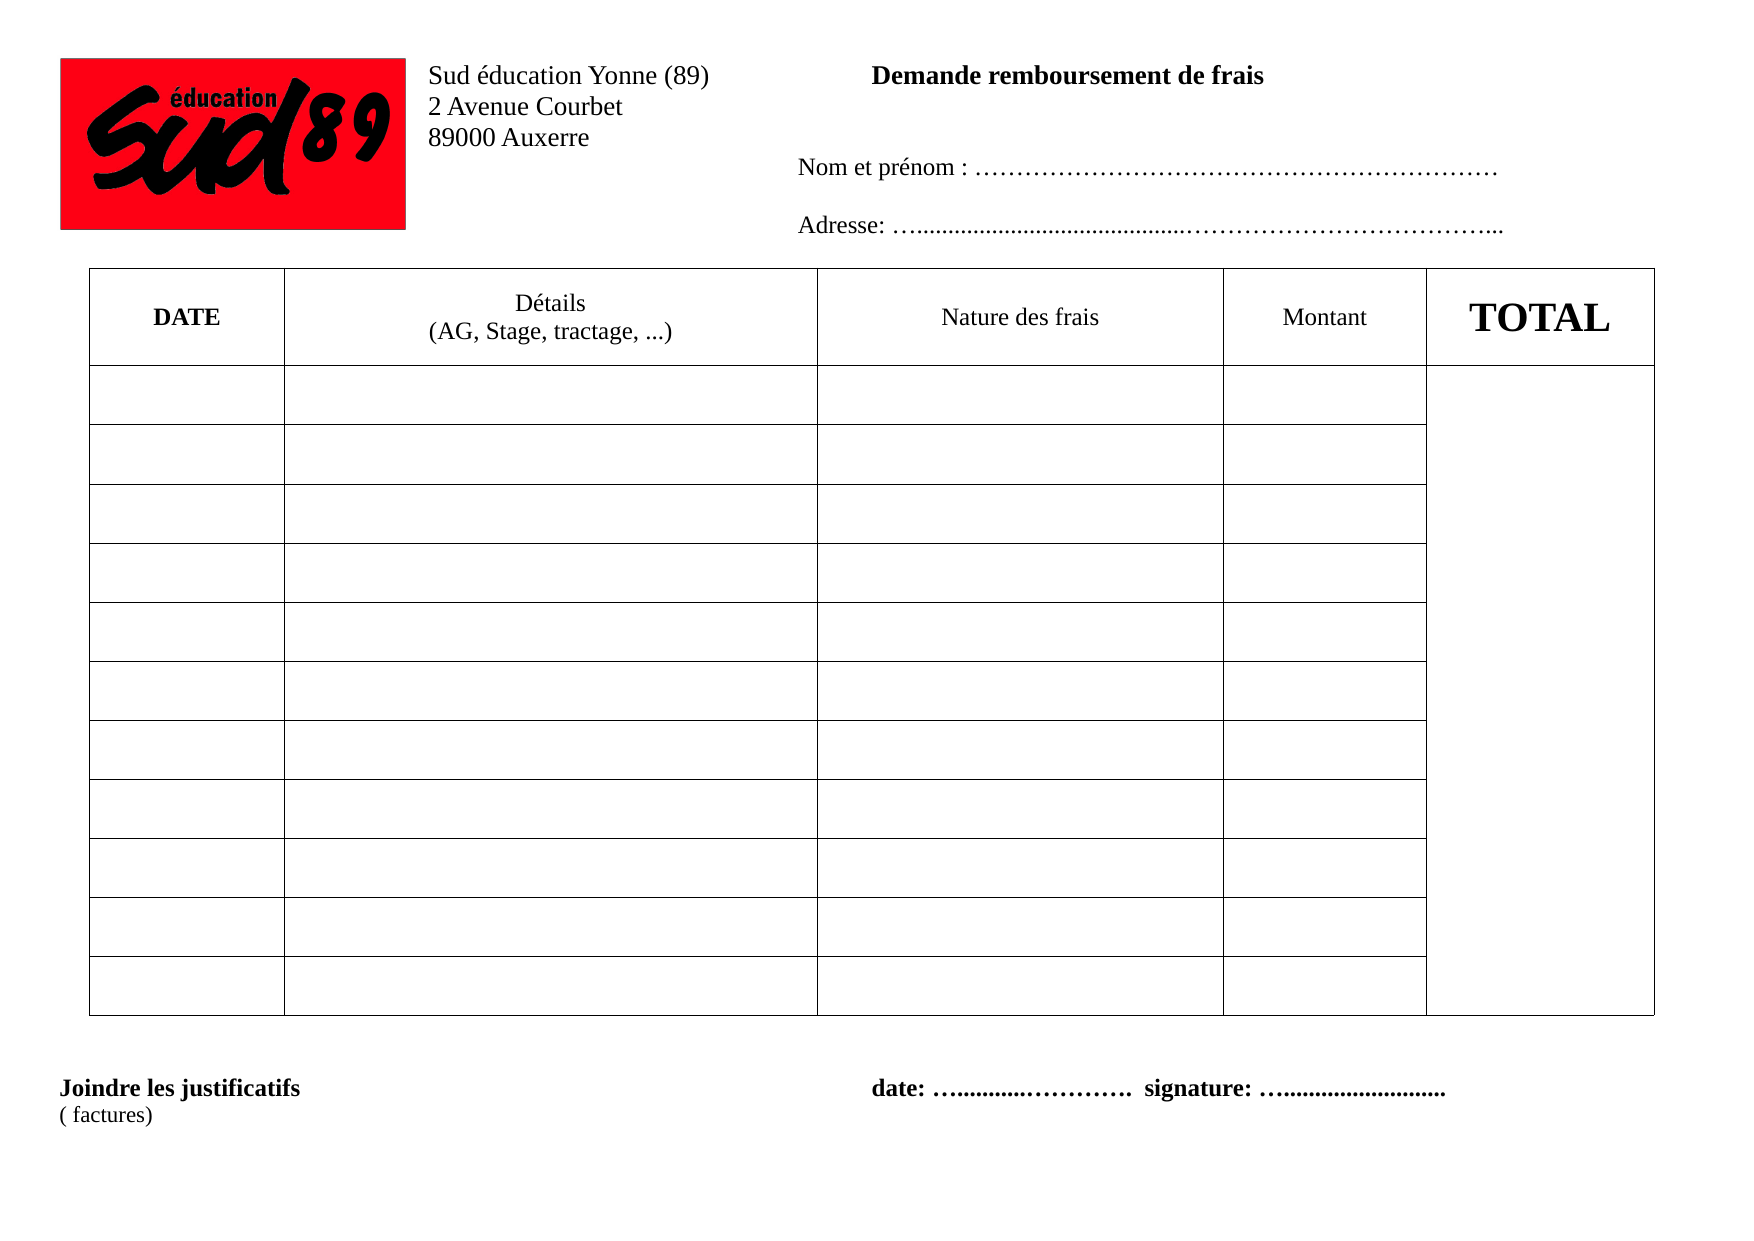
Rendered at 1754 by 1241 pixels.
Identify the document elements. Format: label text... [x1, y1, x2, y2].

table_cell [1427, 366, 1654, 1015]
table_cell [90, 662, 284, 720]
table_header Montant [1224, 269, 1426, 365]
table_cell [90, 839, 284, 897]
table_cell [285, 662, 817, 720]
text Joindre les justificatifs date: …...........…………. signature: ….......................... [59, 1073, 1695, 1101]
table_header DATE [90, 269, 284, 365]
table_cell [285, 957, 817, 1015]
table_cell [285, 485, 817, 542]
table_cell [1224, 603, 1426, 661]
table_cell [90, 721, 284, 779]
table_header Nature des frais [818, 269, 1223, 365]
table_cell [1224, 485, 1426, 542]
table_cell [1224, 662, 1426, 720]
table_cell [818, 366, 1223, 424]
table_cell [285, 780, 817, 838]
table_cell [818, 425, 1223, 483]
text ( factures) [59, 1101, 1695, 1128]
table_cell [1224, 898, 1426, 956]
text 89000 Auxerre [409, 121, 1695, 152]
table_cell [285, 603, 817, 661]
table_cell [818, 662, 1223, 720]
text 2 Avenue Courbet [409, 90, 1695, 121]
table_cell [285, 721, 817, 779]
table_cell [1224, 839, 1426, 897]
table_cell [285, 366, 817, 424]
table_cell [90, 780, 284, 838]
table_cell [285, 898, 817, 956]
text Nom et prénom : ……………………………………………………… [409, 152, 1695, 181]
table_header TOTAL [1427, 269, 1654, 365]
picture [57, 55, 409, 233]
table_cell [818, 957, 1223, 1015]
table_cell [90, 898, 284, 956]
table_cell [90, 957, 284, 1015]
text Sud éducation Yonne (89) Demande remboursement de frais [409, 59, 1695, 90]
table_cell [90, 425, 284, 483]
text Adresse: …...........................................………………………………... [59, 210, 1695, 239]
table_header Détails (AG, Stage, tractage, ...) [285, 269, 817, 365]
table_cell [1224, 425, 1426, 483]
table_cell [1224, 544, 1426, 602]
table_cell [285, 544, 817, 602]
table_cell [1224, 366, 1426, 424]
table_cell [818, 898, 1223, 956]
table_cell [1224, 780, 1426, 838]
table_cell [818, 721, 1223, 779]
table_cell [90, 366, 284, 424]
table_cell [818, 839, 1223, 897]
table_cell [1224, 957, 1426, 1015]
table_cell [285, 425, 817, 483]
table_cell [90, 544, 284, 602]
table_cell [90, 485, 284, 542]
table_cell [1224, 721, 1426, 779]
table_cell [818, 485, 1223, 542]
table_cell [285, 839, 817, 897]
table_cell [818, 544, 1223, 602]
table_cell [818, 780, 1223, 838]
table_cell [90, 603, 284, 661]
table_cell [818, 603, 1223, 661]
